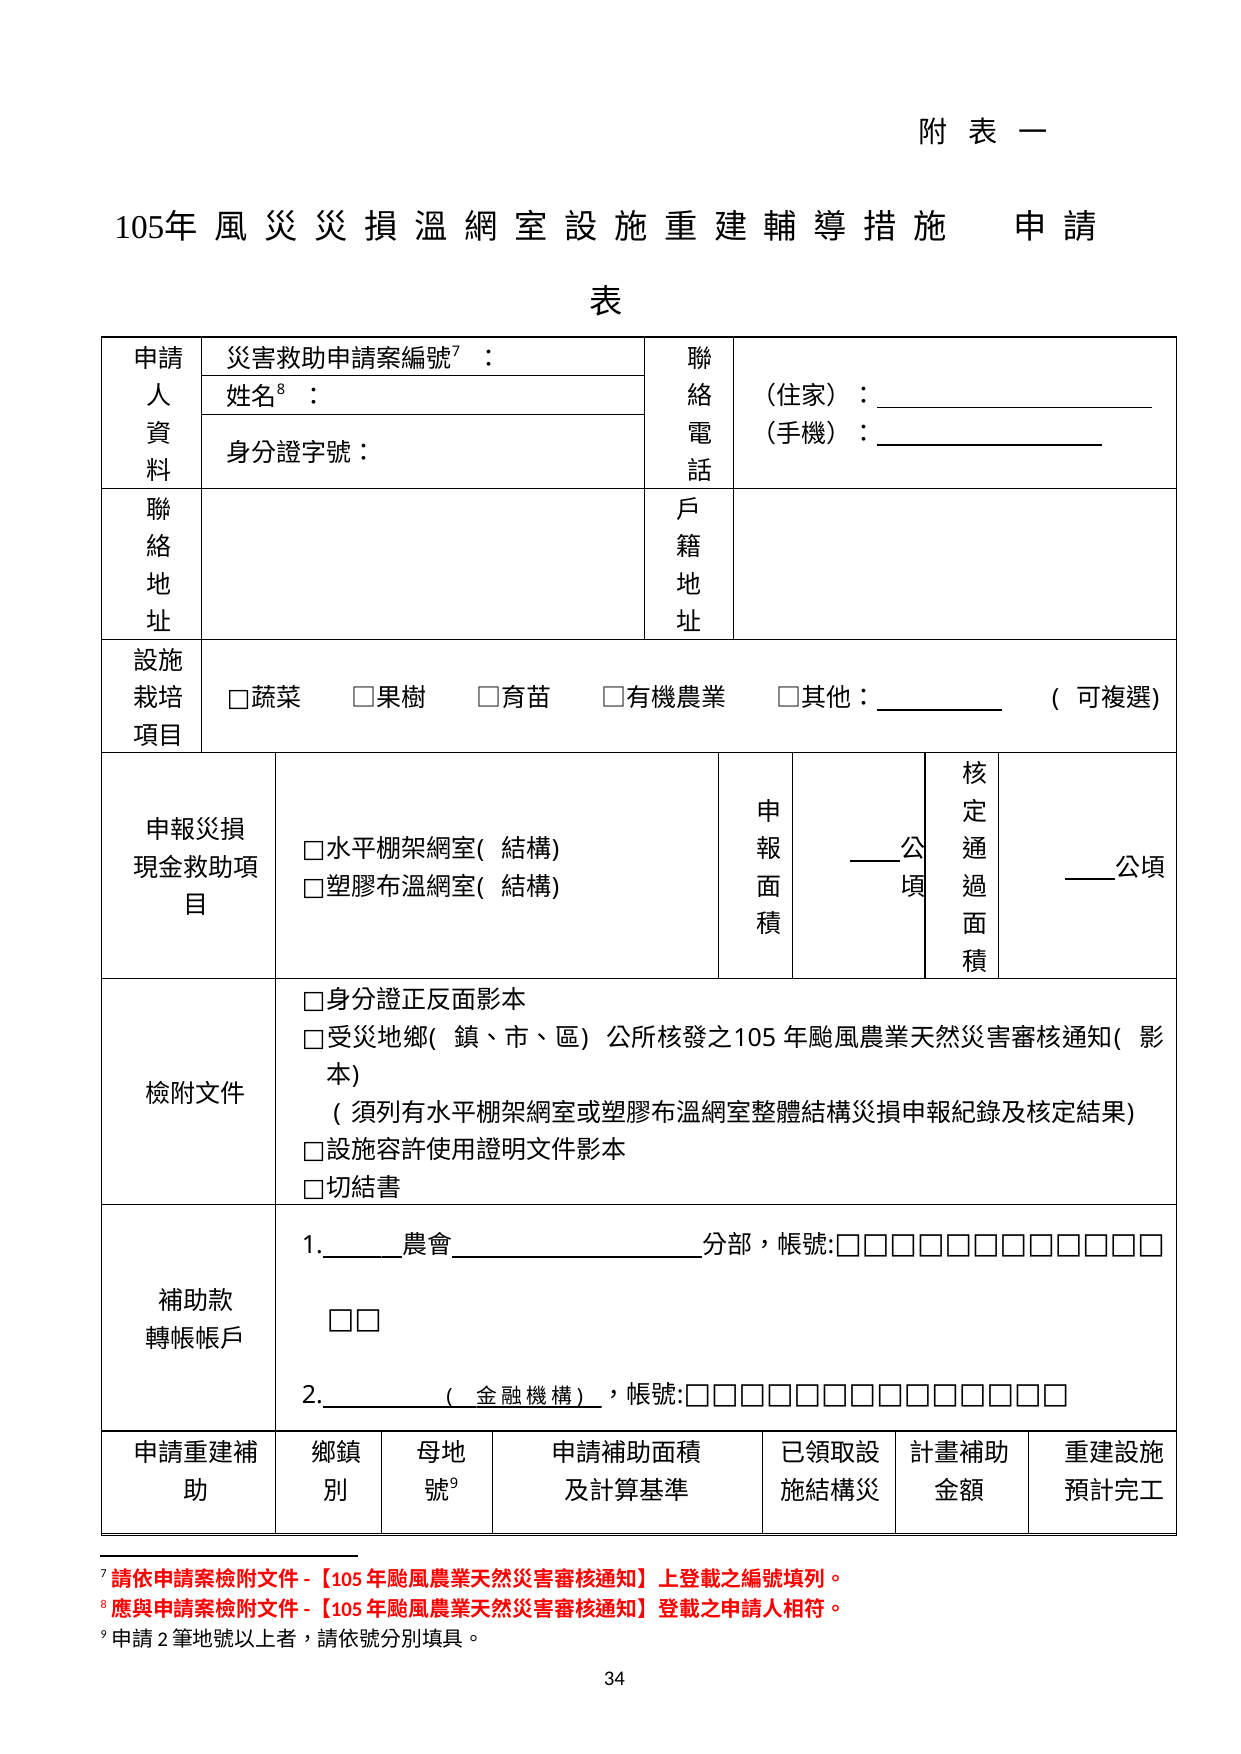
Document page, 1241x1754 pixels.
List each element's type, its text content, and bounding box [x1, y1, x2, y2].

table_cell [202, 489, 644, 638]
table_header 計畫補助 金額 [896, 1432, 1028, 1533]
table_header 申請人 資 料 [102, 338, 201, 487]
table_header 已領取設施結構災 [763, 1432, 895, 1533]
table_cell □蔬菜 □果樹 □育苗 □有機農業 □其他： [202, 640, 1028, 752]
table_cell □身分證正反面影本 □受災地鄉(鎮、市、區)公所核發之105年颱風農業天然災害審核通知(影本) (須列有水平棚架網室或塑膠布溫網室整體結構災損申報紀錄及核定結果) □設施容許使用證明文件影本 □切結書 [276, 979, 1176, 1204]
table_cell □水平棚架網室(結構) □塑膠布溫網室(結構) [276, 753, 718, 978]
table_cell 1. 農會 分部，帳號:□□□□□□□□□□□□□□ 2. (金融機構)，帳號:□□□□□□□□□□□□□□ [276, 1205, 1176, 1430]
table_header 聯絡電話 [645, 338, 733, 487]
table_cell 設施栽培項目 [102, 640, 201, 752]
table_header 災害救助申請案編號： [202, 338, 644, 375]
table_cell 姓名： [202, 376, 644, 413]
table_cell 公頃 [793, 753, 924, 978]
table_cell 聯 絡 地 址 [102, 489, 201, 638]
table_cell 檢附文件 [102, 979, 275, 1204]
table_cell 申報面積 [719, 753, 792, 978]
table_header 申請重建補助 [102, 1432, 275, 1533]
table_cell 申報災損 現金救助項目 [102, 753, 275, 978]
table_cell [999, 753, 1028, 978]
table_cell (可複選) [1028, 640, 1176, 752]
table_cell 身分證字號： [202, 415, 644, 487]
table_cell 公頃 [1028, 753, 1176, 978]
table_header （住家）： （手機）： [734, 338, 1176, 487]
text 附表一 [102, 93, 1068, 168]
table_cell 補助款 轉帳帳戶 [102, 1205, 275, 1430]
table_header 鄉鎮別 [276, 1432, 381, 1533]
text 105年風災災損溫網室設施重建輔導措施 申請表 [102, 186, 1127, 336]
table_header 母地號 子地號 [382, 1432, 492, 1533]
table_header 申請補助面積 及計算基準 [493, 1432, 762, 1533]
table_cell 戶籍地 址 [645, 489, 733, 638]
table_cell 核定通過面積 [926, 753, 998, 978]
table_cell [734, 489, 1176, 638]
table_header 重建設施預計完工 [1029, 1432, 1176, 1533]
